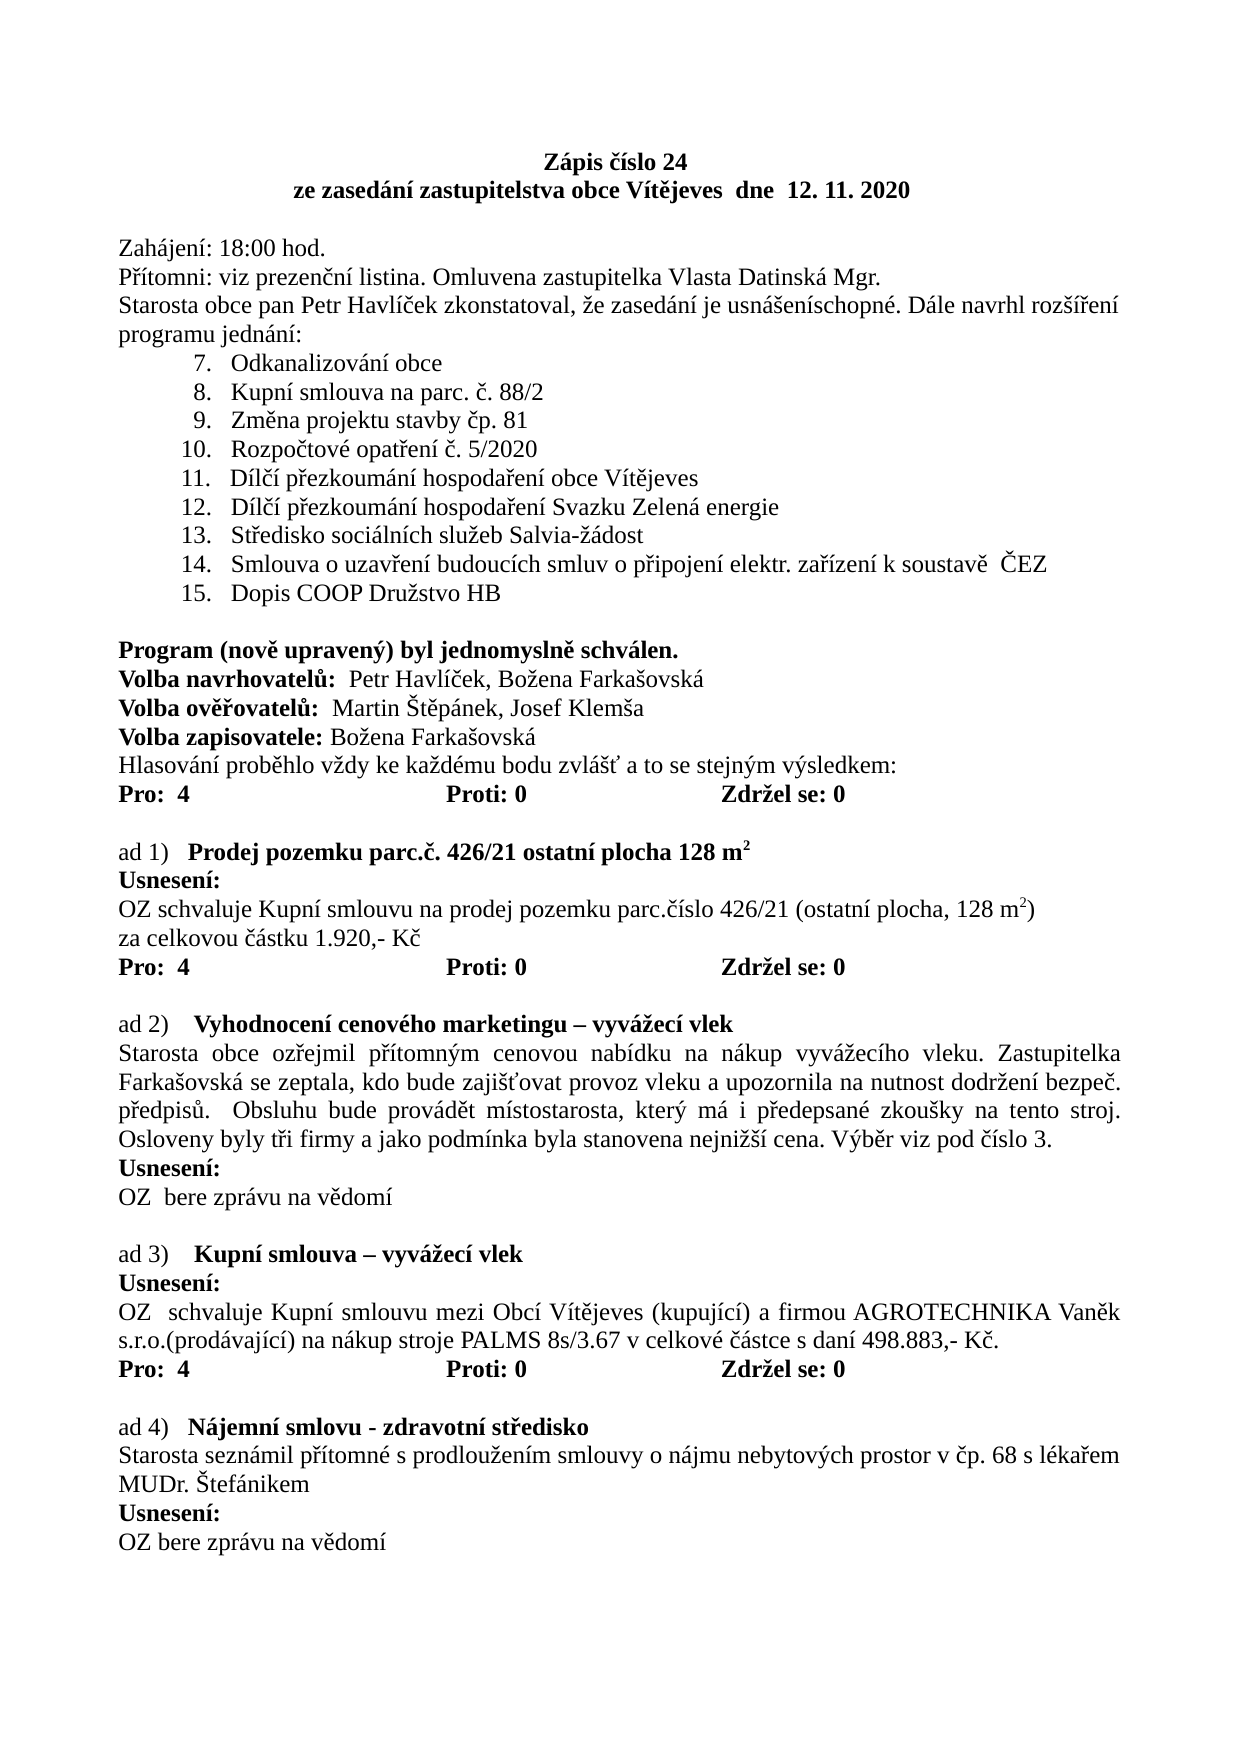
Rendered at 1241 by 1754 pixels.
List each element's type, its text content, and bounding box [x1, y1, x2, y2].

text OZ bere zprávu na vědomí [118, 1182, 1122, 1211]
text 13. Středisko sociálních služeb Salvia-žádost [118, 521, 1122, 549]
text Program (nově upravený) byl jednomyslně schválen. [118, 636, 1122, 664]
text Usnesení: [118, 1153, 1122, 1182]
text OZ schvaluje Kupní smlouvu na prodej pozemku parc.číslo 426/21 (ostatní plocha, 128 m2) [118, 894, 1122, 923]
text Pro: 4 Proti: 0 Zdržel se: 0 [118, 952, 1122, 981]
text Pro: 4 Proti: 0 Zdržel se: 0 [118, 779, 1122, 808]
text ad 2) Vyhodnocení cenového marketingu – vyvážecí vlek [118, 1009, 1122, 1038]
text Volba navrhovatelů: Petr Havlíček, Božena Farkašovská [118, 664, 1122, 693]
text za celkovou částku 1.920,- Kč [118, 923, 1122, 952]
text Hlasování proběhlo vždy ke každému bodu zvlášť a to se stejným výsledkem: [118, 751, 1122, 779]
text Usnesení: [118, 866, 1122, 894]
list Kupní smlouva na parc. č. 88/2 [193, 377, 1122, 406]
list Odkanalizování obce [193, 348, 1122, 377]
text Zápis číslo 24 [118, 147, 1122, 176]
text OZ bere zprávu na vědomí [118, 1527, 1122, 1556]
text ad 4) Nájemní smlovu - zdravotní středisko [118, 1412, 1122, 1441]
text ad 3) Kupní smlouva – vyvážecí vlek [118, 1239, 1122, 1268]
text Usnesení: [118, 1268, 1122, 1297]
text ze zasedání zastupitelstva obce Vítějeves dne 12. 11. 2020 [118, 176, 1122, 204]
text Pro: 4 Proti: 0 Zdržel se: 0 [118, 1354, 1122, 1383]
text 12. Dílčí přezkoumání hospodaření Svazku Zelená energie [118, 492, 1122, 521]
text Zahájení: 18:00 hod. [118, 233, 1122, 262]
list Změna projektu stavby čp. 81 [193, 406, 1122, 434]
text Přítomni: viz prezenční listina. Omluvena zastupitelka Vlasta Datinská Mgr. [118, 262, 1122, 291]
text 11. Dílčí přezkoumání hospodaření obce Vítějeves [118, 463, 1122, 492]
text Volba zapisovatele: Božena Farkašovská [118, 722, 1122, 751]
text 15. Dopis COOP Družstvo HB [118, 578, 1122, 607]
text Volba ověřovatelů: Martin Štěpánek, Josef Klemša [118, 693, 1122, 722]
text Starosta obce ozřejmil přítomným cenovou nabídku na nákup vyvážecího vleku. Zastupitelka Farkašovská se zeptala, kdo bude zajišťovat provoz vleku a upozornila na nutnost dodržení bezpeč. předpisů. Obsluhu bude provádět místostarosta, který má i předepsané zkoušky na tento stroj. Osloveny byly tři firmy a jako podmínka byla stanovena nejnižší cena. Výběr viz pod číslo 3. [118, 1038, 1122, 1153]
text Usnesení: [118, 1498, 1122, 1527]
text 10. Rozpočtové opatření č. 5/2020 [118, 434, 1122, 463]
text ad 1) Prodej pozemku parc.č. 426/21 ostatní plocha 128 m2 [118, 837, 1122, 866]
text OZ schvaluje Kupní smlouvu mezi Obcí Vítějeves (kupující) a firmou AGROTECHNIKA Vaněk s.r.o.(prodávající) na nákup stroje PALMS 8s/3.67 v celkové částce s daní 498.883,- Kč. [118, 1297, 1122, 1354]
text Starosta obce pan Petr Havlíček zkonstatoval, že zasedání je usnášeníschopné. Dále navrhl rozšíření programu jednání: [118, 291, 1122, 348]
text 14. Smlouva o uzavření budoucích smluv o připojení elektr. zařízení k soustavě ČEZ [118, 549, 1122, 578]
text Starosta seznámil přítomné s prodloužením smlouvy o nájmu nebytových prostor v čp. 68 s lékařem MUDr. Štefánikem [118, 1441, 1122, 1498]
